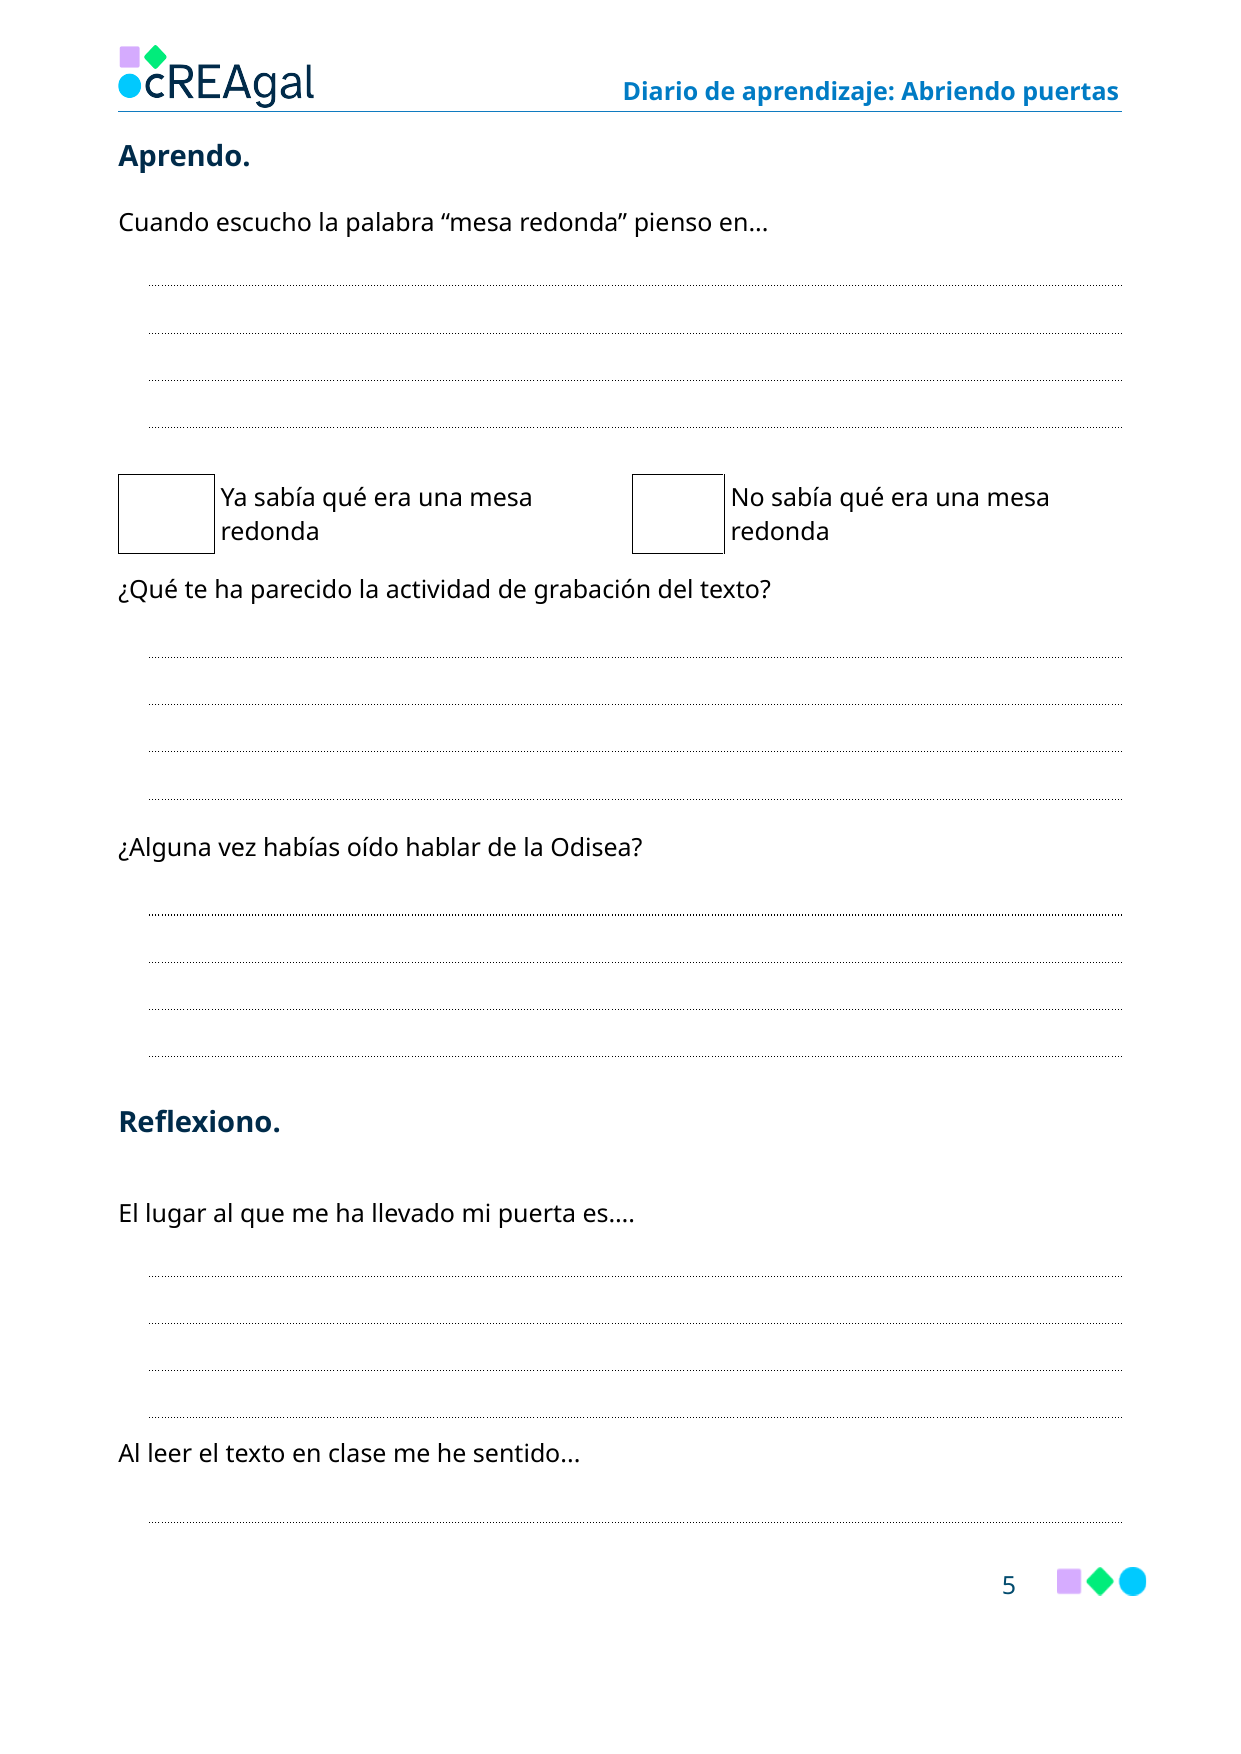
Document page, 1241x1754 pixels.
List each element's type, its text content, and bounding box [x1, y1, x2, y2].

table_header [119, 475, 214, 553]
table_cell [148, 916, 1122, 963]
text El lugar al que me ha llevado mi puerta es…. [118, 1195, 1122, 1229]
table_header [148, 868, 1122, 916]
table_header [633, 475, 723, 553]
text Al leer el texto en clase me he sentido... [118, 1436, 1122, 1470]
subtitle Aprendo. [118, 135, 1122, 175]
table_header [148, 239, 1122, 286]
table_cell [148, 1324, 1122, 1371]
text ¿Qué te ha parecido la actividad de grabación del texto? [118, 571, 1122, 605]
subtitle Reflexiono. [118, 1102, 1122, 1141]
table_cell [148, 658, 1122, 705]
picture [1057, 1567, 1130, 1596]
table_cell [148, 963, 1122, 1010]
table_cell [148, 286, 1122, 334]
table_header [148, 611, 1122, 658]
table_header No sabía qué era una mesa redonda [725, 474, 1144, 554]
table_header [148, 1475, 1122, 1523]
table_cell [148, 381, 1122, 428]
table_cell [148, 1371, 1122, 1418]
picture [1136, 1584, 1147, 1596]
table_header Ya sabía qué era una mesa redonda [215, 474, 632, 554]
table_header [148, 1229, 1122, 1277]
picture [1137, 1567, 1147, 1578]
table_cell [148, 1277, 1122, 1324]
table_cell [148, 1010, 1122, 1057]
text Cuando escucho la palabra “mesa redonda” pienso en... [118, 205, 1122, 239]
picture [118, 45, 314, 108]
table_cell [148, 334, 1122, 381]
table_cell [148, 753, 1122, 800]
table_cell [148, 705, 1122, 752]
text ¿Alguna vez habías oído hablar de la Odisea? [118, 829, 1122, 863]
